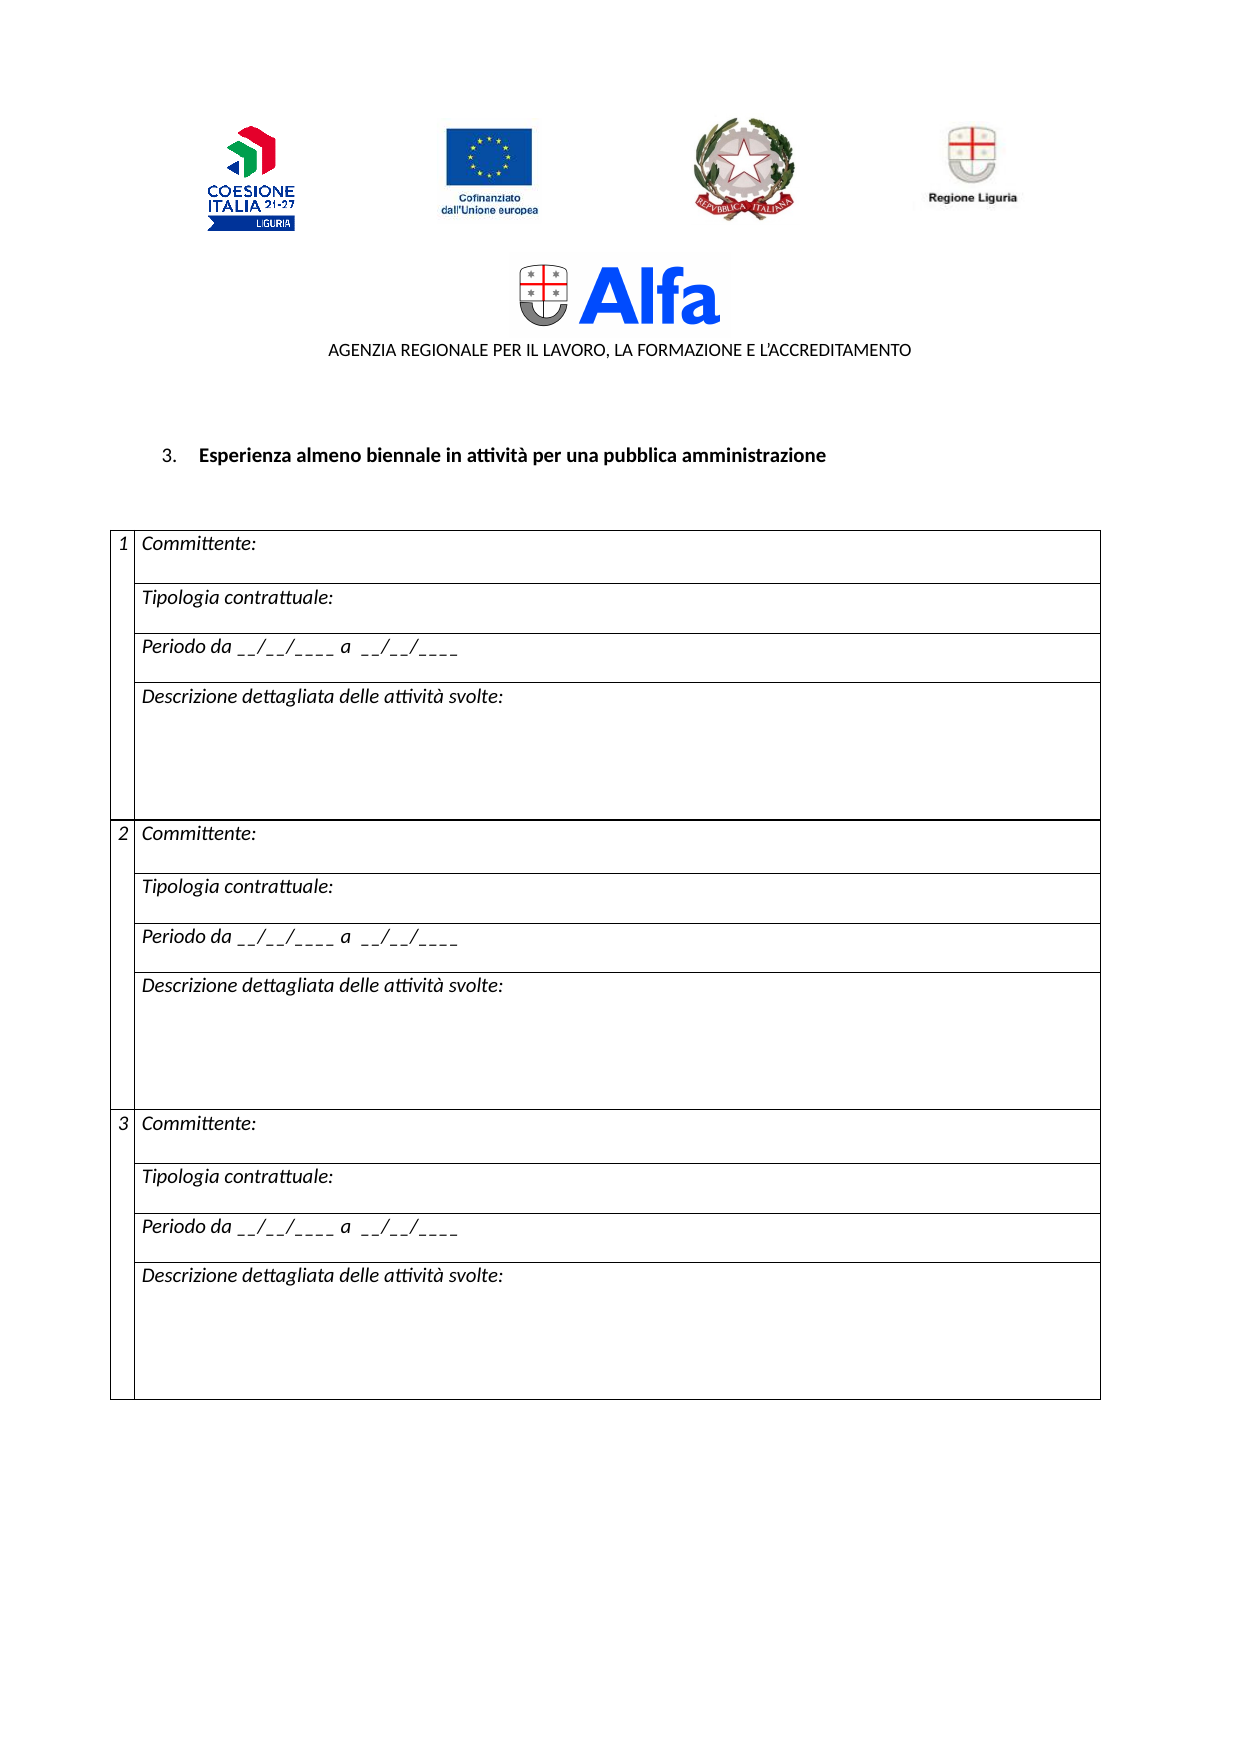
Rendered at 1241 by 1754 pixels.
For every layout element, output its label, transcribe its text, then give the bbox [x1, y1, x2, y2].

table_cell Tipologia contrattuale: [135, 1164, 1100, 1212]
table_cell Descrizione dettagliata delle attività svolte: [135, 683, 1100, 819]
picture [912, 121, 1034, 224]
table_header Committente: [135, 821, 1100, 873]
picture [436, 118, 542, 224]
table_header 1 [111, 531, 134, 819]
table_cell Descrizione dettagliata delle attività svolte: [135, 973, 1100, 1109]
table_cell Periodo da __/__/____ a __/__/____ [135, 924, 1100, 972]
picture [508, 252, 732, 338]
table_cell Descrizione dettagliata delle attività svolte: [135, 1263, 1100, 1399]
table_cell Tipologia contrattuale: [135, 584, 1100, 633]
table_header Committente: [135, 531, 1100, 583]
table_header 3 [111, 1110, 134, 1399]
table_cell Tipologia contrattuale: [135, 874, 1100, 923]
table_cell Periodo da __/__/____ a __/__/____ [135, 634, 1100, 682]
table_cell Periodo da __/__/____ a __/__/____ [135, 1214, 1100, 1262]
picture [181, 97, 321, 258]
table_header Committente: [135, 1110, 1100, 1163]
list Esperienza almeno biennale in attività per una pubblica amministrazione [161, 442, 1122, 467]
table_header 2 [111, 821, 134, 1109]
picture [690, 113, 801, 225]
